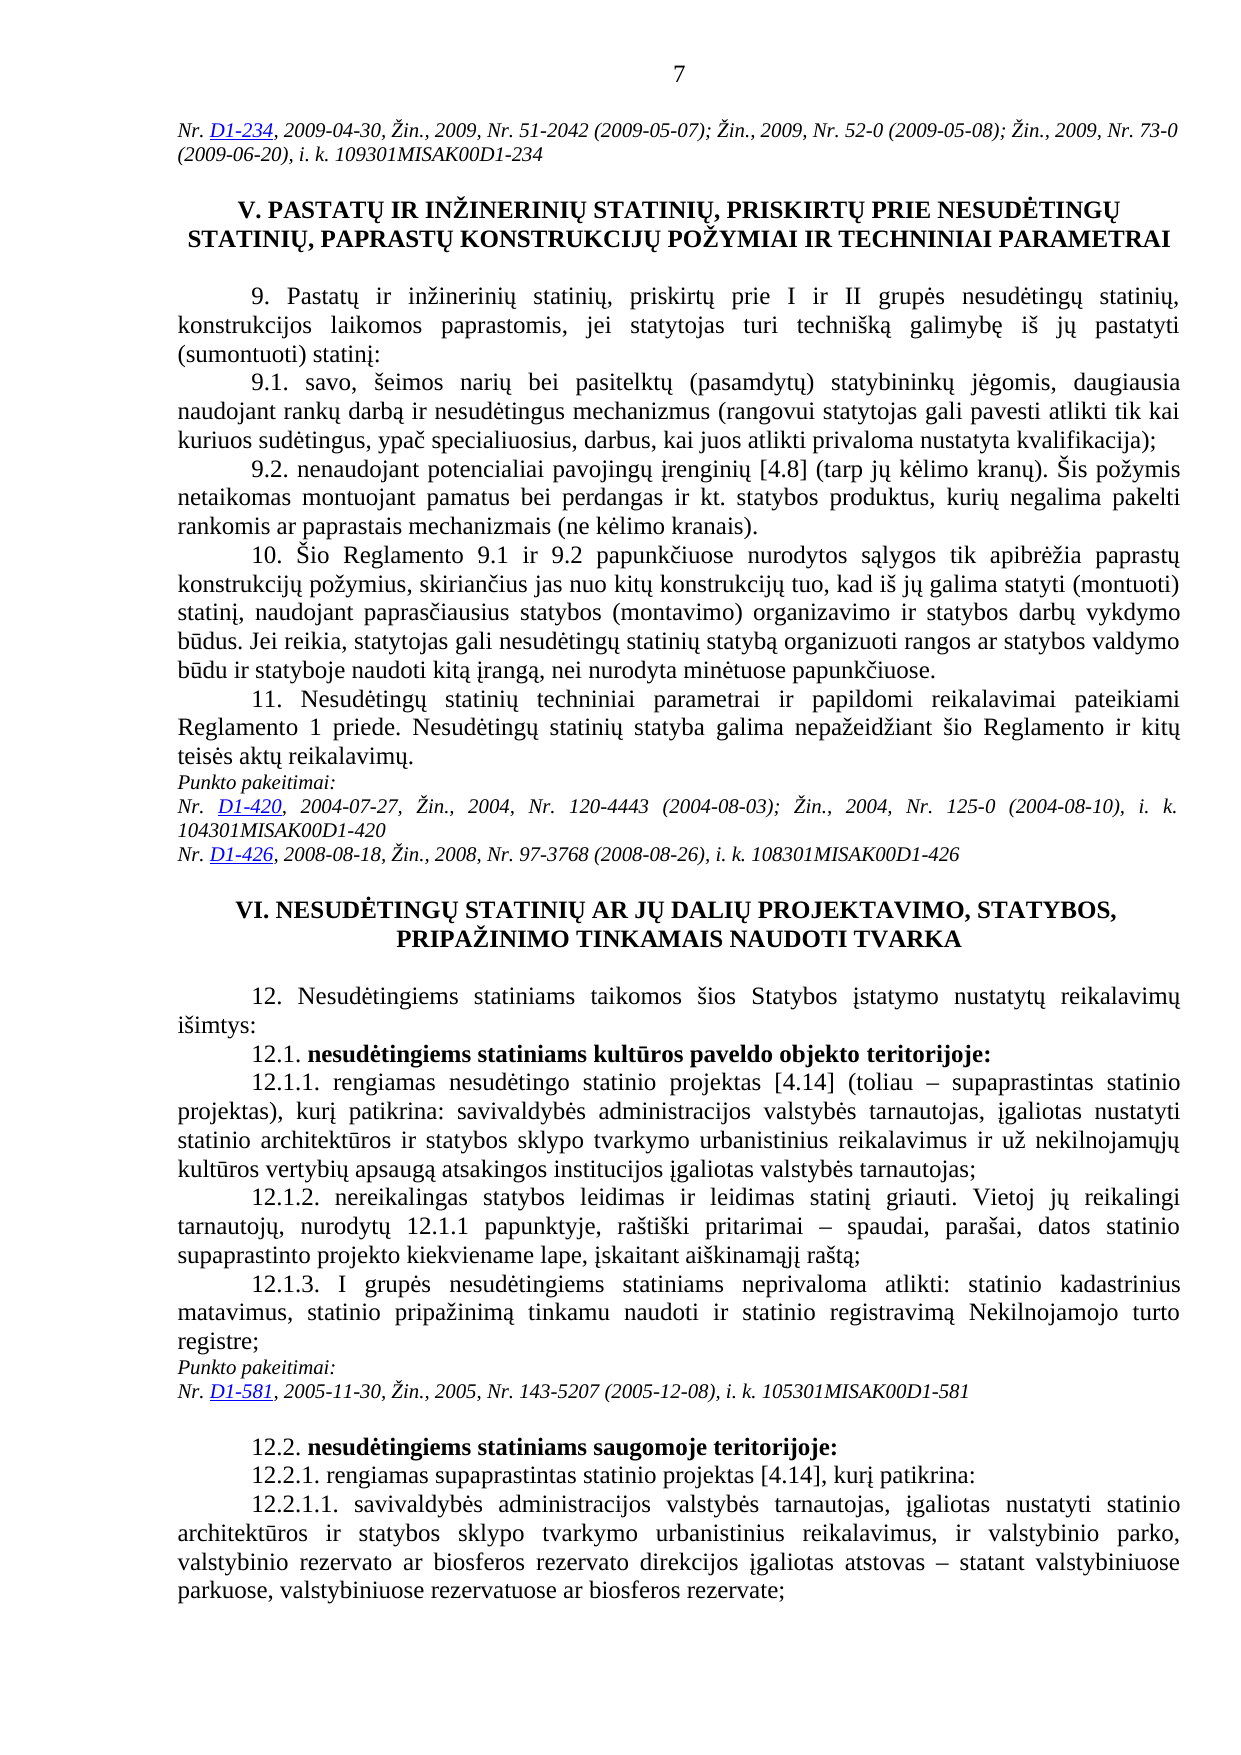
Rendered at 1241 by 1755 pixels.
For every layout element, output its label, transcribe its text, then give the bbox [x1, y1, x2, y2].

text 12.1. nesudėtingiems statiniams kultūros paveldo objekto teritorijoje: [177, 1039, 1181, 1067]
text Nr. D1-420, 2004-07-27, Žin., 2004, Nr. 120-4443 (2004-08-03); Žin., 2004, Nr. 125-0 (2004-08-10), i. k. 104301MISAK00D1-420 [177, 794, 1181, 842]
text 12.1.3. I grupės nesudėtingiems statiniams neprivaloma atlikti: statinio kadastrinius matavimus, statinio pripažinimą tinkamu naudoti ir statinio registravimą Nekilnojamojo turto registre; [177, 1269, 1181, 1355]
text Punkto pakeitimai: [177, 770, 1181, 794]
text Nr. D1-581, 2005-11-30, Žin., 2005, Nr. 143-5207 (2005-12-08), i. k. 105301MISAK00D1-581 [177, 1379, 1181, 1403]
text 11. Nesudėtingų statinių techniniai parametrai ir papildomi reikalavimai pateikiami Reglamento 1 priede. Nesudėtingų statinių statyba galima nepažeidžiant šio Reglamento ir kitų teisės aktų reikalavimų. [177, 684, 1181, 770]
text pripažinimo tinkamais naudoti tvarka [177, 924, 1181, 952]
text 12.2.1.1. savivaldybės administracijos valstybės tarnautojas, įgaliotas nustatyti statinio architektūros ir statybos sklypo tvarkymo urbanistinius reikalavimus, ir valstybinio parko, valstybinio rezervato ar biosferos rezervato direkcijos įgaliotas atstovas – statant valstybiniuose parkuose, valstybiniuose rezervatuose ar biosferos rezervate; [177, 1489, 1181, 1604]
text 12.2.1. rengiamas supaprastintas statinio projektas [4.14], kurį patikrina: [177, 1461, 1181, 1489]
text 12.1.1. rengiamas nesudėtingo statinio projektas [4.14] (toliau – supaprastintas statinio projektas), kurį patikrina: savivaldybės administracijos valstybės tarnautojas, įgaliotas nustatyti statinio architektūros ir statybos sklypo tvarkymo urbanistinius reikalavimus ir už nekilnojamųjų kultūros vertybių apsaugą atsakingos institucijos įgaliotas valstybės tarnautojas; [177, 1067, 1181, 1182]
text 9.1. savo, šeimos narių bei pasitelktų (pasamdytų) statybininkų jėgomis, daugiausia naudojant rankų darbą ir nesudėtingus mechanizmus (rangovui statytojas gali pavesti atlikti tik kai kuriuos sudėtingus, ypač specialiuosius, darbus, kai juos atlikti privaloma nustatyta kvalifikacija); [177, 367, 1181, 454]
text VI. nesudėtingų statinių ar jų dalių projektavimo, statybos, [177, 895, 1181, 924]
text Nr. D1-234, 2009-04-30, Žin., 2009, Nr. 51-2042 (2009-05-07); Žin., 2009, Nr. 52-0 (2009-05-08); Žin., 2009, Nr. 73-0 (2009-06-20), i. k. 109301MISAK00D1-234 [177, 118, 1181, 166]
text 9. Pastatų ir inžinerinių statinių, priskirtų prie I ir II grupės nesudėtingų statinių, konstrukcijos laikomos paprastomis, jei statytojas turi technišką galimybę iš jų pastatyti (sumontuoti) statinį: [177, 281, 1181, 367]
text 12.2. nesudėtingiems statiniams saugomoje teritorijoje: [177, 1432, 1181, 1461]
text 12. Nesudėtingiems statiniams taikomos šios Statybos įstatymo nustatytų reikalavimų išimtys: [177, 981, 1181, 1039]
text Punkto pakeitimai: [177, 1355, 1181, 1379]
text V. PASTATŲ IR INŽINERINIŲ STATINIŲ, PRISKIRTŲ PRIE NESUDĖTINGŲ STATINIŲ, PAPRASTŲ KONSTRUKCIJŲ POŽYMIAI IR TECHNINIAI PARAMETRAI [177, 195, 1181, 252]
text Nr. D1-426, 2008-08-18, Žin., 2008, Nr. 97-3768 (2008-08-26), i. k. 108301MISAK00D1-426 [177, 842, 1181, 866]
text 9.2. nenaudojant potencialiai pavojingų įrenginių [4.8] (tarp jų kėlimo kranų). Šis požymis netaikomas montuojant pamatus bei perdangas ir kt. statybos produktus, kurių negalima pakelti rankomis ar paprastais mechanizmais (ne kėlimo kranais). [177, 454, 1181, 540]
text 10. Šio Reglamento 9.1 ir 9.2 papunkčiuose nurodytos sąlygos tik apibrėžia paprastų konstrukcijų požymius, skiriančius jas nuo kitų konstrukcijų tuo, kad iš jų galima statyti (montuoti) statinį, naudojant paprasčiausius statybos (montavimo) organizavimo ir statybos darbų vykdymo būdus. Jei reikia, statytojas gali nesudėtingų statinių statybą organizuoti rangos ar statybos valdymo būdu ir statyboje naudoti kitą įrangą, nei nurodyta minėtuose papunkčiuose. [177, 540, 1181, 684]
text 12.1.2. nereikalingas statybos leidimas ir leidimas statinį griauti. Vietoj jų reikalingi tarnautojų, nurodytų 12.1.1 papunktyje, raštiški pritarimai – spaudai, parašai, datos statinio supaprastinto projekto kiekviename lape, įskaitant aiškinamąjį raštą; [177, 1182, 1181, 1269]
